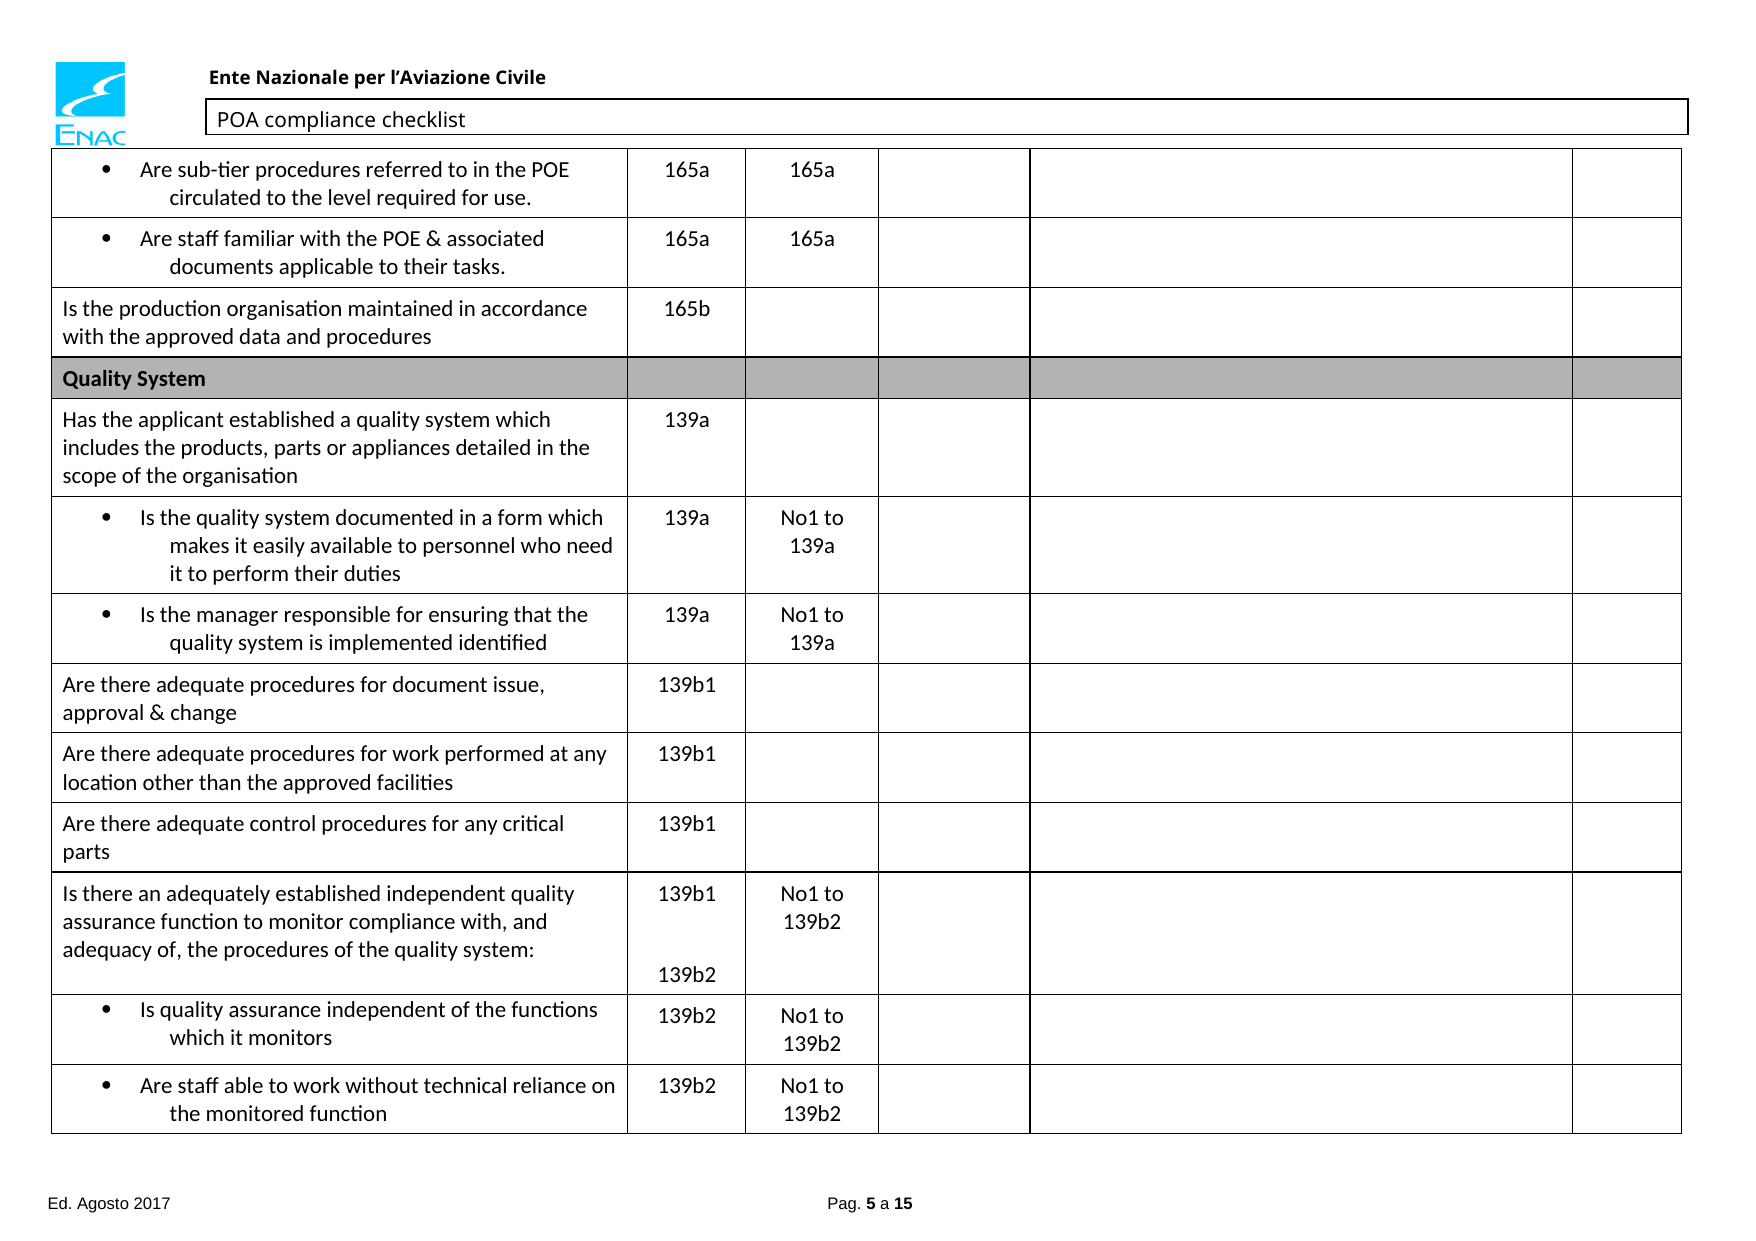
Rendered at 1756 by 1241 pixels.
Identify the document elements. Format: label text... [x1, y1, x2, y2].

table_cell [1573, 733, 1681, 802]
table_cell [879, 664, 1029, 732]
table_cell [1573, 149, 1681, 217]
table_cell [879, 733, 1029, 802]
table_cell No1 to 139a [746, 497, 878, 593]
table_cell [1031, 149, 1572, 217]
table_cell Are staff familiar with the POE & associated documents applicable to their tasks. [52, 218, 627, 287]
table_cell [1031, 497, 1572, 593]
table_cell 165a [628, 218, 745, 287]
table_cell [879, 399, 1029, 496]
table_cell [1031, 873, 1572, 994]
table_cell No1 to 139b2 [746, 873, 878, 994]
table_cell [1682, 217, 1687, 287]
table_cell [1573, 218, 1681, 287]
table_cell [1031, 1065, 1572, 1133]
table_cell [1031, 218, 1572, 287]
table_cell [1573, 1065, 1681, 1133]
table_cell [879, 288, 1029, 356]
table_cell 165a [746, 149, 878, 217]
table_cell 139b2 [628, 1065, 745, 1133]
table_cell 165b [628, 288, 745, 356]
table_cell [879, 218, 1029, 287]
table_cell [1682, 496, 1687, 593]
table_cell [1682, 871, 1687, 994]
table_cell [45, 593, 51, 663]
table_cell [45, 496, 51, 593]
table_cell [45, 398, 51, 496]
table_cell 139b1 [628, 803, 745, 871]
table_cell [879, 1065, 1029, 1133]
table_cell Quality System [52, 358, 627, 398]
table_cell [45, 732, 51, 802]
table_cell [1682, 148, 1687, 217]
table_cell Is the production organisation maintained in accordance with the approved data and procedures [52, 288, 627, 356]
table_cell [746, 733, 878, 802]
table_cell [45, 1064, 51, 1133]
table_cell [1682, 732, 1687, 802]
table_cell [45, 148, 51, 217]
table_cell [879, 358, 1029, 398]
table_cell [45, 994, 51, 1064]
table_cell [1682, 287, 1687, 356]
table_cell [1573, 399, 1681, 496]
table_cell [1031, 664, 1572, 732]
table_cell [1031, 358, 1572, 398]
table_cell 139a [628, 594, 745, 663]
table_cell No1 to 139b2 [746, 995, 878, 1064]
table_cell Is quality assurance independent of the functions which it monitors [52, 995, 627, 1064]
table_cell [1573, 358, 1681, 398]
table_cell [879, 497, 1029, 593]
table_cell 139b1 [628, 733, 745, 802]
table_cell Is the manager responsible for ensuring that the quality system is implemented identified [52, 594, 627, 663]
table_cell [1682, 802, 1687, 871]
table_cell Are there adequate procedures for document issue, approval & change [52, 664, 627, 732]
table_cell [746, 803, 878, 871]
table_cell 139a [628, 399, 745, 496]
table_cell [45, 871, 51, 994]
table_cell [1031, 594, 1572, 663]
table_cell 165a [746, 218, 878, 287]
table_cell [879, 873, 1029, 994]
table_cell [1573, 803, 1681, 871]
table_cell Are sub-tier procedures referred to in the POE circulated to the level required for use. [52, 149, 627, 217]
table_cell [628, 358, 745, 398]
table_cell 139b1 [628, 664, 745, 732]
table_cell Are staff able to work without technical reliance on the monitored function [52, 1065, 627, 1133]
table_cell [1682, 593, 1687, 663]
table_cell [1682, 994, 1687, 1064]
table_cell [746, 664, 878, 732]
table_cell [879, 803, 1029, 871]
table_cell [45, 663, 51, 732]
table_cell [1031, 399, 1572, 496]
table_cell No1 to 139a [746, 594, 878, 663]
table_cell Are there adequate control procedures for any critical parts [52, 803, 627, 871]
table_cell 139a [628, 497, 745, 593]
table_cell Is there an adequately established independent quality assurance function to monitor compliance with, and adequacy of, the procedures of the quality system: [52, 873, 627, 994]
table_cell [1031, 803, 1572, 871]
table_cell [45, 287, 51, 356]
table_cell [1682, 356, 1687, 398]
table_cell Are there adequate procedures for work performed at any location other than the approved facilities [52, 733, 627, 802]
table_cell [1573, 288, 1681, 356]
table_cell [45, 802, 51, 871]
table_cell [1031, 995, 1572, 1064]
table_cell 139b1 139b2 [628, 873, 745, 994]
table_cell Has the applicant established a quality system which includes the products, parts or appliances detailed in the scope of the organisation [52, 399, 627, 496]
table_cell [45, 356, 51, 398]
table_cell [1031, 288, 1572, 356]
table_cell [746, 399, 878, 496]
table_cell 139b2 [628, 995, 745, 1064]
table_cell [879, 995, 1029, 1064]
table_cell [879, 149, 1029, 217]
table_cell [879, 594, 1029, 663]
table_cell 165a [628, 149, 745, 217]
table_cell [1573, 497, 1681, 593]
table_cell [1573, 995, 1681, 1064]
table_cell [746, 358, 878, 398]
table_cell [1682, 1064, 1687, 1133]
table_cell [1573, 664, 1681, 732]
table_cell [1682, 663, 1687, 732]
table_cell [1031, 733, 1572, 802]
table_cell [1682, 398, 1687, 496]
table_cell [1573, 594, 1681, 663]
table_cell No1 to 139b2 [746, 1065, 878, 1133]
table_cell Is the quality system documented in a form which makes it easily available to personnel who need it to perform their duties [52, 497, 627, 593]
table_cell [1573, 873, 1681, 994]
table_cell [45, 217, 51, 287]
table_cell [746, 288, 878, 356]
